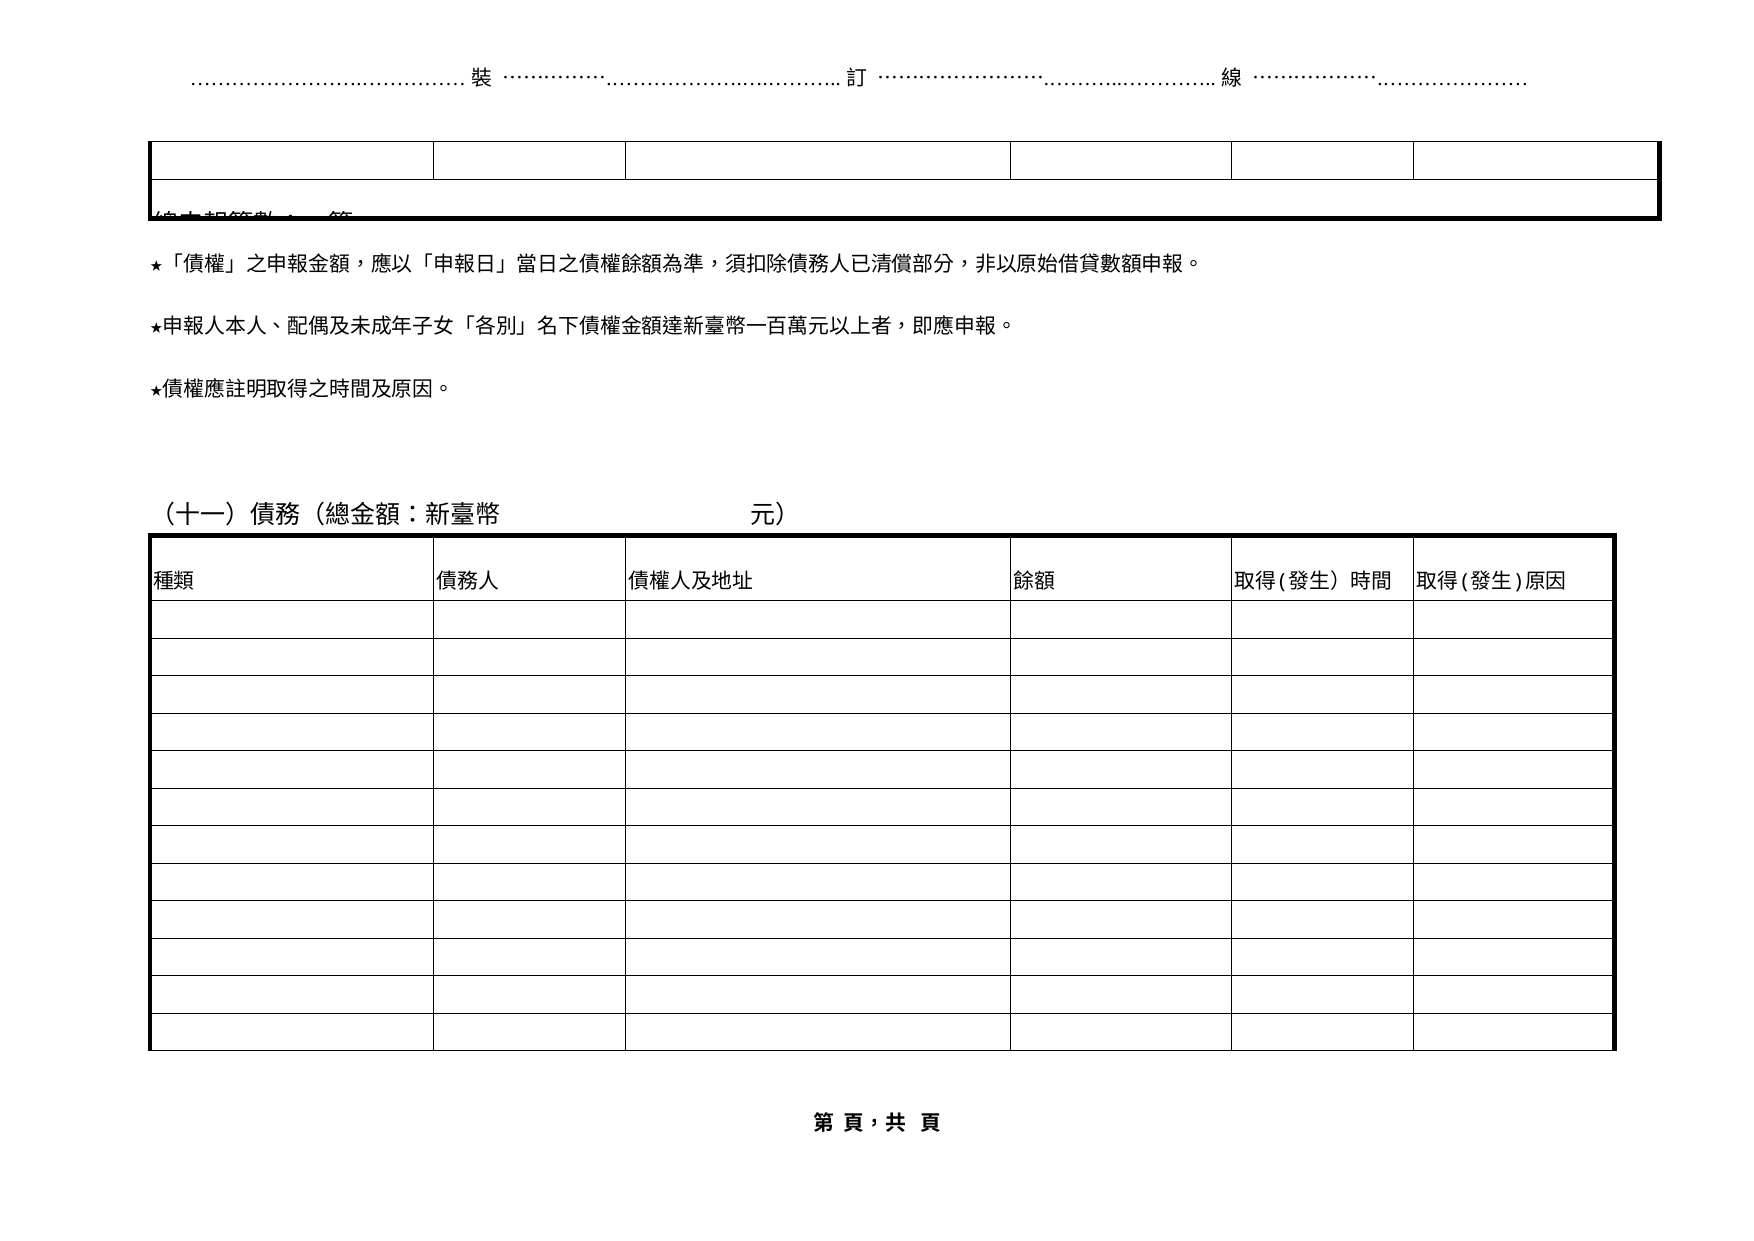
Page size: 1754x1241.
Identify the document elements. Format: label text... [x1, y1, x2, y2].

table_cell [626, 714, 1010, 750]
table_cell [1011, 639, 1231, 675]
table_cell [1414, 751, 1612, 788]
table_cell [1414, 676, 1612, 713]
table_cell [626, 751, 1010, 788]
table_cell [1011, 1014, 1231, 1050]
table_cell [626, 676, 1010, 713]
text （十一）債務（總金額：新臺幣 元） [150, 471, 1604, 533]
table_cell [152, 826, 433, 863]
table_cell [626, 939, 1010, 975]
table_cell [434, 939, 625, 975]
table_cell [1414, 864, 1612, 900]
table_cell [152, 901, 433, 938]
table_cell [152, 976, 433, 1013]
table_cell [1011, 901, 1231, 938]
table_cell [1414, 639, 1612, 675]
text ★申報人本人、配偶及未成年子女「各別」名下債權金額達新臺幣一百萬元以上者，即應申報。 [150, 283, 1604, 346]
table_cell [1414, 976, 1612, 1013]
table_cell [1232, 826, 1413, 863]
table_cell [152, 789, 433, 825]
table_cell [626, 826, 1010, 863]
table_cell [152, 751, 433, 788]
table_cell [626, 864, 1010, 900]
table_cell [1414, 901, 1612, 938]
table_cell [1414, 714, 1612, 750]
table_cell [152, 939, 433, 975]
table_header 債權人及地址 [626, 538, 1010, 600]
table_cell [434, 901, 625, 938]
table_cell [1011, 826, 1231, 863]
table_cell [1232, 901, 1413, 938]
table_cell [626, 901, 1010, 938]
table_cell [152, 714, 433, 750]
table_cell [1232, 601, 1413, 638]
table_cell [152, 639, 433, 675]
table_cell [626, 1014, 1010, 1050]
table_cell [434, 864, 625, 900]
table_cell [1232, 976, 1413, 1013]
table_cell [1232, 639, 1413, 675]
table_cell [152, 601, 433, 638]
table_cell [1414, 789, 1612, 825]
table_cell [434, 714, 625, 750]
table_cell [1414, 939, 1612, 975]
table_cell [434, 639, 625, 675]
table_cell [1011, 751, 1231, 788]
table_cell [152, 142, 433, 178]
table_cell [434, 789, 625, 825]
table_cell [434, 601, 625, 638]
table_cell [626, 639, 1010, 675]
table_cell [1232, 789, 1413, 825]
table_cell [1414, 826, 1612, 863]
table_cell [626, 976, 1010, 1013]
table_cell [626, 601, 1010, 638]
table_cell [1011, 714, 1231, 750]
table_cell [152, 864, 433, 900]
text ★債權應註明取得之時間及原因。 [150, 346, 1604, 408]
table_cell [1232, 142, 1413, 178]
table_cell [1011, 601, 1231, 638]
table_cell [1414, 1014, 1612, 1050]
table_cell [434, 751, 625, 788]
table_cell [1011, 976, 1231, 1013]
table_cell [1414, 601, 1612, 638]
table_header 債務人 [434, 538, 625, 600]
table_cell [1011, 789, 1231, 825]
table_cell 總申報筆數： 筆 [152, 180, 1657, 216]
table_cell [626, 789, 1010, 825]
table_cell [1232, 676, 1413, 713]
table_cell [434, 676, 625, 713]
table_cell [1011, 142, 1231, 178]
text ★「債權」之申報金額，應以「申報日」當日之債權餘額為準，須扣除債務人已清償部分，非以原始借貸數額申報。 [150, 221, 1604, 283]
table_cell [434, 826, 625, 863]
table_cell [152, 1014, 433, 1050]
table_cell [1232, 939, 1413, 975]
table_cell [434, 976, 625, 1013]
table_cell [1232, 1014, 1413, 1050]
table_cell [1011, 864, 1231, 900]
table_cell [434, 1014, 625, 1050]
table_header 餘額 [1011, 538, 1231, 600]
table_cell [152, 676, 433, 713]
table_header 取得(發生)原因 [1414, 538, 1612, 600]
table_cell [1011, 939, 1231, 975]
table_cell [626, 142, 1010, 178]
table_cell [1232, 714, 1413, 750]
table_cell [1011, 676, 1231, 713]
table_cell [1414, 142, 1657, 178]
table_cell [1232, 751, 1413, 788]
table_header 取得(發生）時間 [1232, 538, 1413, 600]
table_cell [434, 142, 625, 178]
table_header 種類 [152, 538, 433, 600]
table_cell [1232, 864, 1413, 900]
